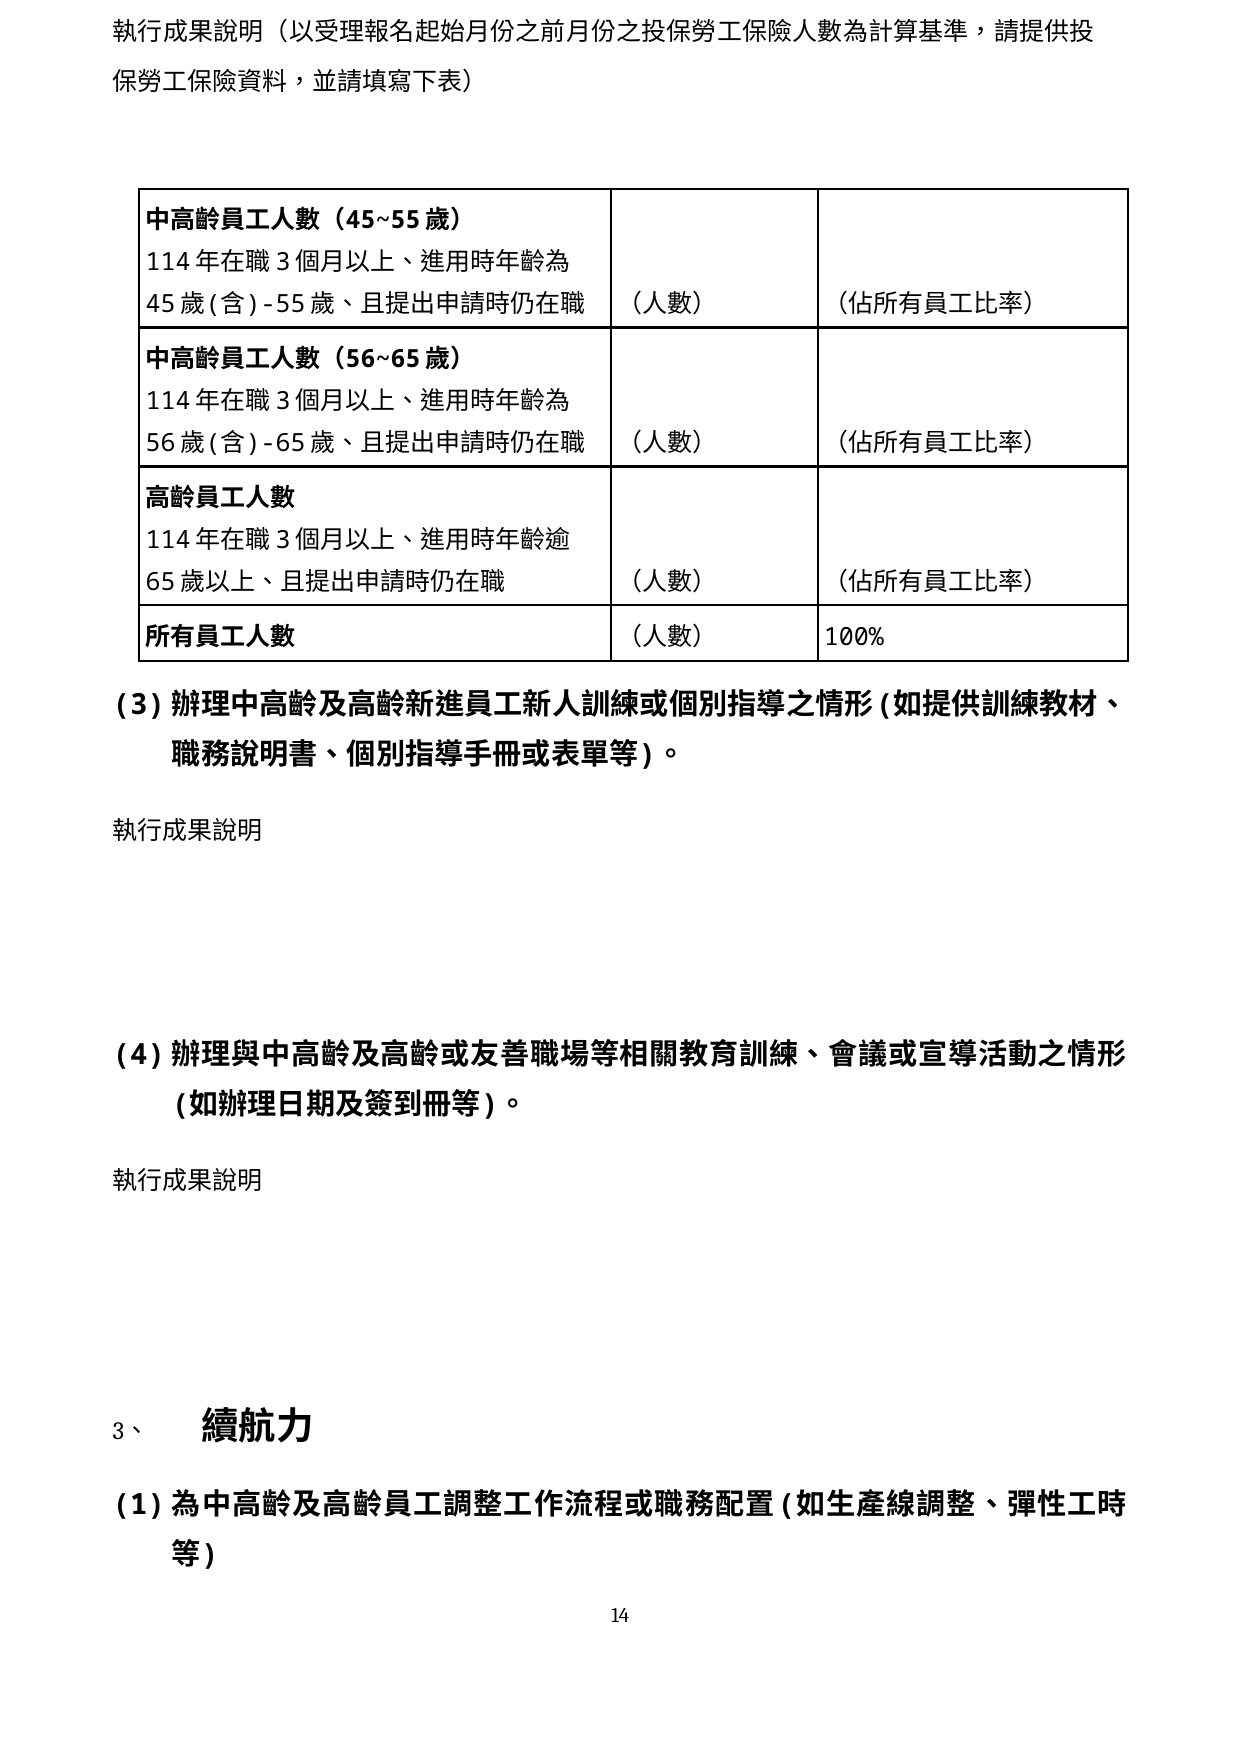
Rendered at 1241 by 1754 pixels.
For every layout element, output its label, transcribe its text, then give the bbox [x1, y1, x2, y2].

text 執行成果說明 [112, 1149, 1098, 1199]
table_header （佔所有員工比率） [819, 190, 1127, 326]
table_cell 中高齡員工人數（56~65歲） 114年在職3個月以上、進用時年齡為56歲(含)-65歲、且提出申請時仍在職 [140, 329, 610, 465]
list 為中高齡及高齡員工調整工作流程或職務配置(如生產線調整、彈性工時等) [112, 1474, 1128, 1574]
table_cell （佔所有員工比率） [819, 468, 1127, 604]
text 執行成果說明（以受理報名起始月份之前月份之投保勞工保險人數為計算基準，請提供投保勞工保險資料，並請填寫下表） [112, 0, 1098, 100]
table_cell （人數） [612, 606, 817, 660]
table_cell 高齡員工人數 114年在職3個月以上、進用時年齡逾65歲以上、且提出申請時仍在職 [140, 468, 610, 604]
table_cell （人數） [612, 468, 817, 604]
text 執行成果說明 [112, 799, 1098, 849]
table_header 中高齡員工人數（45~55歲） 114年在職3個月以上、進用時年齡為45歲(含)-55歲、且提出申請時仍在職 [140, 190, 610, 326]
list 辦理中高齡及高齡新進員工新人訓練或個別指導之情形(如提供訓練教材、職務說明書、個別指導手冊或表單等)。 [112, 674, 1128, 774]
list 續航力 [112, 1399, 1128, 1449]
table_header （人數） [612, 190, 817, 326]
table_cell （人數） [612, 329, 817, 465]
list 辦理與中高齡及高齡或友善職場等相關教育訓練、會議或宣導活動之情形(如辦理日期及簽到冊等)。 [112, 1024, 1128, 1124]
table_cell （佔所有員工比率） [819, 329, 1127, 465]
table_cell 所有員工人數 [140, 606, 610, 660]
table_cell 100% [819, 606, 1127, 660]
